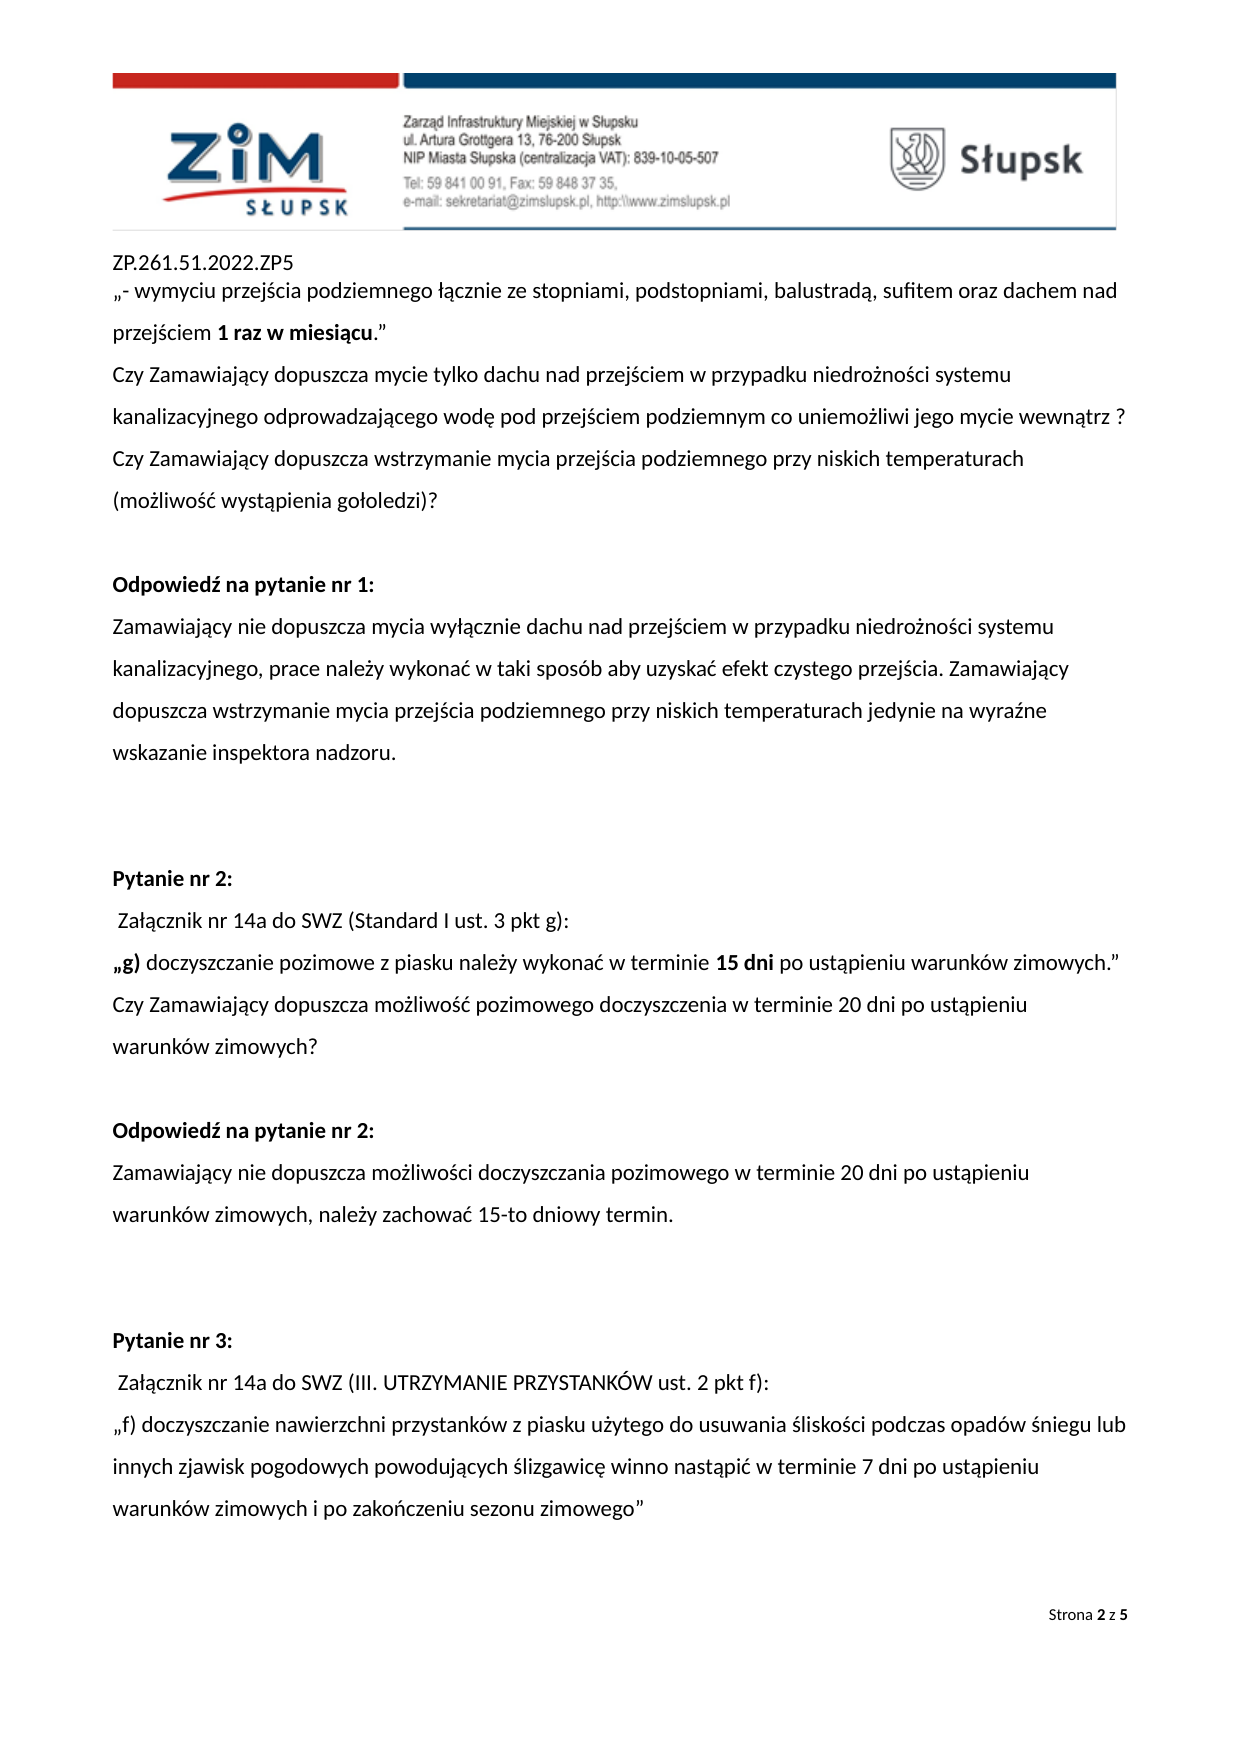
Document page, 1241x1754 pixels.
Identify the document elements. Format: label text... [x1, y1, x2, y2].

text Odpowiedź na pytanie nr 1: [112, 570, 1128, 598]
text Załącznik nr 14a do SWZ (III. UTRZYMANIE PRZYSTANKÓW ust. 2 pkt f): [112, 1368, 1128, 1396]
text Czy Zamawiający dopuszcza wstrzymanie mycia przejścia podziemnego przy niskich temperaturach (możliwość wystąpienia gołoledzi)? [112, 444, 1128, 514]
text „- wymyciu przejścia podziemnego łącznie ze stopniami, podstopniami, balustradą, sufitem oraz dachem nad przejściem 1 raz w miesiącu.” [112, 276, 1128, 346]
text Zamawiający nie dopuszcza możliwości doczyszczania pozimowego w terminie 20 dni po ustąpieniu warunków zimowych, należy zachować 15-to dniowy termin. [112, 1158, 1128, 1228]
text Pytanie nr 3: [112, 1326, 1128, 1354]
text Zamawiający nie dopuszcza mycia wyłącznie dachu nad przejściem w przypadku niedrożności systemu kanalizacyjnego, prace należy wykonać w taki sposób aby uzyskać efekt czystego przejścia. Zamawiający dopuszcza wstrzymanie mycia przejścia podziemnego przy niskich temperaturach jedynie na wyraźne wskazanie inspektora nadzoru. [112, 612, 1125, 766]
text Pytanie nr 2: [112, 864, 1128, 892]
text Odpowiedź na pytanie nr 2: [112, 1116, 1128, 1144]
text „g) doczyszczanie pozimowe z piasku należy wykonać w terminie 15 dni po ustąpieniu warunków zimowych.” [112, 948, 1128, 976]
text „f) doczyszczanie nawierzchni przystanków z piasku użytego do usuwania śliskości podczas opadów śniegu lub innych zjawisk pogodowych powodujących ślizgawicę winno nastąpić w terminie 7 dni po ustąpieniu warunków zimowych i po zakończeniu sezonu zimowego” [112, 1410, 1128, 1522]
text Czy Zamawiający dopuszcza możliwość pozimowego doczyszczenia w terminie 20 dni po ustąpieniu warunków zimowych? [112, 990, 1128, 1060]
text Czy Zamawiający dopuszcza mycie tylko dachu nad przejściem w przypadku niedrożności systemu kanalizacyjnego odprowadzającego wodę pod przejściem podziemnym co uniemożliwi jego mycie wewnątrz ? [112, 360, 1128, 430]
text Załącznik nr 14a do SWZ (Standard I ust. 3 pkt g): [112, 906, 1128, 934]
